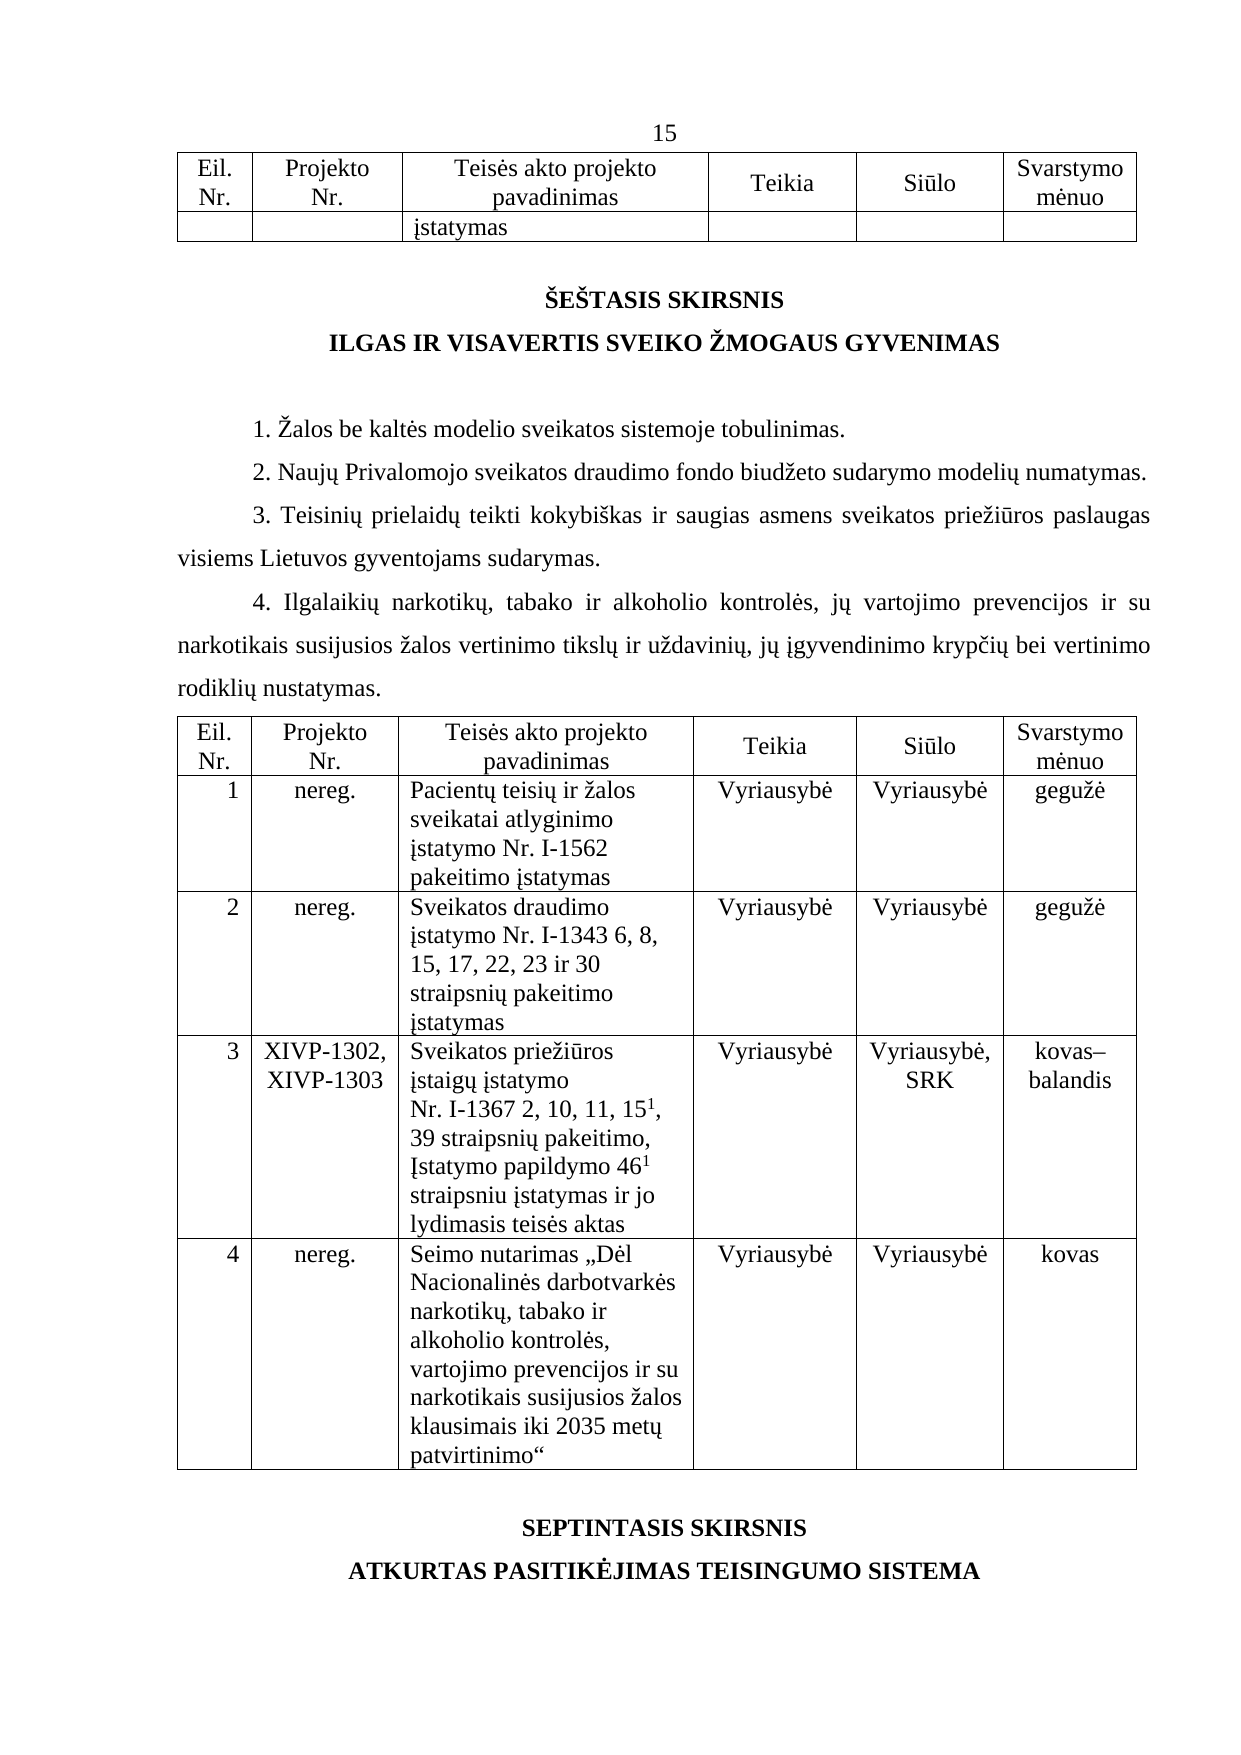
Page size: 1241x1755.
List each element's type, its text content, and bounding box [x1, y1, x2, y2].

table_header Teisės akto projekto pavadinimas [403, 153, 708, 211]
table_header Siūlo [857, 153, 1003, 211]
table_cell nereg. [252, 1239, 398, 1469]
table_cell Vyriausybė, SRK [857, 1036, 1003, 1238]
text ILGAS IR VISAVERTIS SVEIKO ŽMOGAUS GYVENIMAS [177, 328, 1152, 357]
table_cell 4. [178, 1239, 251, 1469]
text SEPTINTASIS SKIRSNIS [177, 1513, 1152, 1542]
text ATKURTAS PASITIKĖJIMAS TEISINGUMO SISTEMA [177, 1556, 1152, 1585]
table_cell Vyriausybė [694, 1036, 856, 1238]
table_cell Sveikatos priežiūros įstaigų įstatymo Nr. I-1367 2, 10, 11, 151, 39 straipsnių pakeitimo, Įstatymo papildymo 461 straipsniu įstatymas ir jo lydimasis teisės aktas [399, 1036, 693, 1238]
table_cell kovas [1004, 1239, 1136, 1469]
table_cell 13. [178, 212, 252, 241]
table_cell nereg. [252, 776, 398, 891]
text 2. Naujų Privalomojo sveikatos draudimo fondo biudžeto sudarymo modelių numatymas. [177, 457, 1152, 486]
table_cell Seimo nutarimas „Dėl Nacionalinės darbotvarkės narkotikų, tabako ir alkoholio kontrolės, vartojimo prevencijos ir su narkotikais susijusios žalos klausimais iki 2035 metų patvirtinimo“ [399, 1239, 693, 1469]
table_cell gegužė [1004, 776, 1136, 891]
text 3. Teisinių prielaidų teikti kokybiškas ir saugias asmens sveikatos priežiūros paslaugas visiems Lietuvos gyventojams sudarymas. [177, 500, 1152, 572]
table_cell Vyriausybė [694, 892, 856, 1035]
table_cell Vyriausybė [857, 892, 1003, 1035]
table_cell [253, 212, 402, 241]
table_header Siūlo [857, 717, 1003, 774]
table_cell Vyriausybė [857, 776, 1003, 891]
table_header Eil. Nr. [178, 717, 251, 774]
text 4. Ilgalaikių narkotikų, tabako ir alkoholio kontrolės, jų vartojimo prevencijos ir su narkotikais susijusios žalos vertinimo tikslų ir uždavinių, jų įgyvendinimo krypčių bei vertinimo rodiklių nustatymas. [177, 587, 1152, 702]
text ŠEŠTASIS SKIRSNIS [177, 285, 1152, 313]
table_cell 3. [178, 1036, 251, 1238]
table_cell gegužė [1004, 892, 1136, 1035]
table_cell nereg. [252, 892, 398, 1035]
table_cell įstatymas [403, 212, 708, 241]
table_header Projekto Nr. [253, 153, 402, 211]
table_cell Vyriausybė [694, 1239, 856, 1469]
table_header Teikia [709, 153, 856, 211]
table_cell Vyriausybė [694, 776, 856, 891]
table_cell 1. [178, 776, 251, 891]
table_cell [857, 212, 1003, 241]
table_cell [709, 212, 856, 241]
table_header Projekto Nr. [252, 717, 398, 774]
table_header Eil. Nr. [178, 153, 252, 211]
table_cell [1004, 212, 1136, 241]
table_cell Pacientų teisių ir žalos sveikatai atlyginimo įstatymo Nr. I-1562 pakeitimo įstatymas [399, 776, 693, 891]
table_header Teisės akto projekto pavadinimas [399, 717, 693, 774]
table_header Svarstymo mėnuo [1004, 153, 1136, 211]
table_cell Vyriausybė [857, 1239, 1003, 1469]
table_cell kovas–balandis [1004, 1036, 1136, 1238]
text 1. Žalos be kaltės modelio sveikatos sistemoje tobulinimas. [177, 414, 1152, 443]
table_cell XIVP-1302, XIVP-1303 [252, 1036, 398, 1238]
table_header Svarstymo mėnuo [1004, 717, 1136, 774]
table_cell 2. [178, 892, 251, 1035]
table_cell Sveikatos draudimo įstatymo Nr. I-1343 6, 8, 15, 17, 22, 23 ir 30 straipsnių pakeitimo įstatymas [399, 892, 693, 1035]
table_header Teikia [694, 717, 856, 774]
